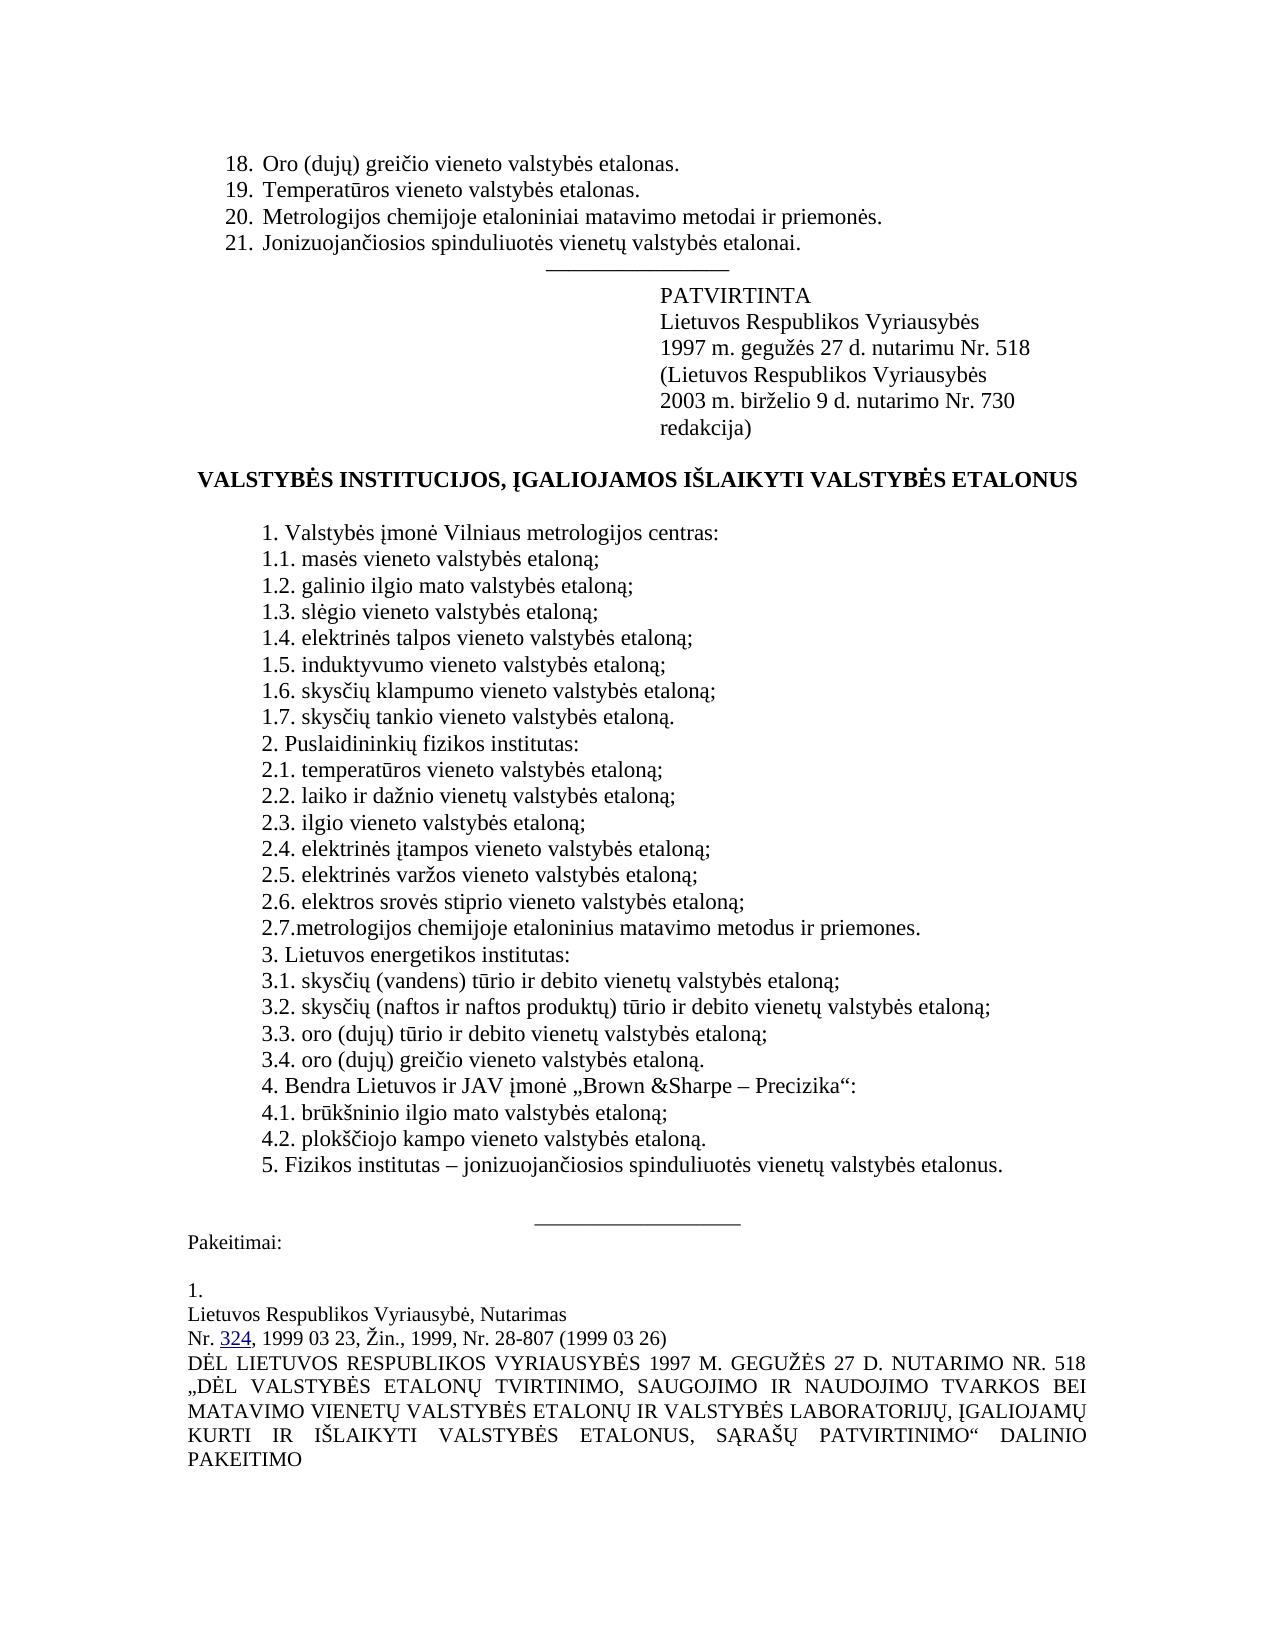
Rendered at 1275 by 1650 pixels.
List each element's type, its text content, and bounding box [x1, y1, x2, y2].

text 2.1. temperatūros vieneto valstybės etaloną; [187, 756, 1077, 782]
text –––––––––––––––– [187, 255, 1087, 282]
text 4.1. brūkšninio ilgio mato valstybės etaloną; [187, 1099, 1077, 1125]
text 2.5. elektrinės varžos vieneto valstybės etaloną; [187, 862, 1077, 888]
text 1. [187, 1278, 1087, 1302]
text 1.3. slėgio vieneto valstybės etaloną; [187, 598, 1077, 624]
text 1.1. masės vieneto valstybės etaloną; [187, 545, 1077, 572]
text Pakeitimai: [187, 1230, 1087, 1254]
text DĖL LIETUVOS RESPUBLIKOS VYRIAUSYBĖS 1997 M. GEGUŽĖS 27 D. NUTARIMO NR. 518 „DĖL VALSTYBĖS ETALONŲ TVIRTINIMO, SAUGOJIMO IR NAUDOJIMO TVARKOS BEI MATAVIMO VIENETŲ VALSTYBĖS ETALONŲ IR VALSTYBĖS LABORATORIJŲ, ĮGALIOJAMŲ KURTI IR IŠLAIKYTI VALSTYBĖS ETALONUS, SĄRAŠŲ PATVIRTINIMO“ DALINIO PAKEITIMO [187, 1350, 1087, 1471]
text Lietuvos Respublikos Vyriausybės [660, 308, 1087, 334]
text 4. Bendra Lietuvos ir JAV įmonė „Brown &Sharpe – Precizika“: [187, 1072, 1077, 1099]
text 2.7.metrologijos chemijoje etaloninius matavimo metodus ir priemones. [187, 914, 1077, 941]
text Nr. 324, 1999 03 23, Žin., 1999, Nr. 28-807 (1999 03 26) [187, 1326, 1087, 1350]
text 3.3. oro (dujų) tūrio ir debito vienetų valstybės etaloną; [187, 1020, 1077, 1046]
text 2.6. elektros srovės stiprio vieneto valstybės etaloną; [187, 888, 1077, 914]
list Jonizuojančiosios spinduliuotės vienetų valstybės etalonai. [225, 229, 1077, 255]
text 1. Valstybės įmonė Vilniaus metrologijos centras: [187, 519, 1077, 545]
text 2.3. ilgio vieneto valstybės etaloną; [187, 809, 1077, 835]
text 3.4. oro (dujų) greičio vieneto valstybės etaloną. [187, 1046, 1077, 1072]
text 2.4. elektrinės įtampos vieneto valstybės etaloną; [187, 835, 1077, 862]
text Lietuvos Respublikos Vyriausybė, Nutarimas [187, 1302, 1087, 1326]
text 1997 m. gegužės 27 d. nutarimu Nr. 518 [660, 334, 1087, 361]
text 1.4. elektrinės talpos vieneto valstybės etaloną; [187, 624, 1077, 651]
text 2.2. laiko ir dažnio vienetų valstybės etaloną; [187, 782, 1077, 809]
text 3. Lietuvos energetikos institutas: [187, 941, 1077, 967]
text 3.1. skysčių (vandens) tūrio ir debito vienetų valstybės etaloną; [187, 967, 1077, 993]
text 5. Fizikos institutas – jonizuojančiosios spinduliuotės vienetų valstybės etalonus. [187, 1151, 1077, 1178]
text 4.2. plokščiojo kampo vieneto valstybės etaloną. [187, 1125, 1077, 1151]
text 1.2. galinio ilgio mato valstybės etaloną; [187, 572, 1077, 598]
text PATVIRTINTA [660, 282, 1087, 308]
text 2. Puslaidininkių fizikos institutas: [187, 730, 1077, 756]
text 2003 m. birželio 9 d. nutarimo Nr. 730 redakcija) [660, 387, 1087, 440]
text _______________ [187, 1204, 1087, 1230]
list Temperatūros vieneto valstybės etalonas. [225, 176, 1077, 203]
subtitle VALSTYBĖS INSTITUCIJOS, ĮGALIOJAMOS IŠLAIKYTI VALSTYBĖS ETALONUS [187, 466, 1087, 493]
text 1.5. induktyvumo vieneto valstybės etaloną; [187, 651, 1077, 677]
text (Lietuvos Respublikos Vyriausybės [660, 361, 1087, 387]
text 1.6. skysčių klampumo vieneto valstybės etaloną; [187, 677, 1077, 703]
list Metrologijos chemijoje etaloniniai matavimo metodai ir priemonės. [225, 203, 1077, 229]
text 1.7. skysčių tankio vieneto valstybės etaloną. [187, 703, 1077, 730]
text 3.2. skysčių (naftos ir naftos produktų) tūrio ir debito vienetų valstybės etaloną; [187, 993, 1077, 1020]
list Oro (dujų) greičio vieneto valstybės etalonas. [225, 150, 1077, 176]
